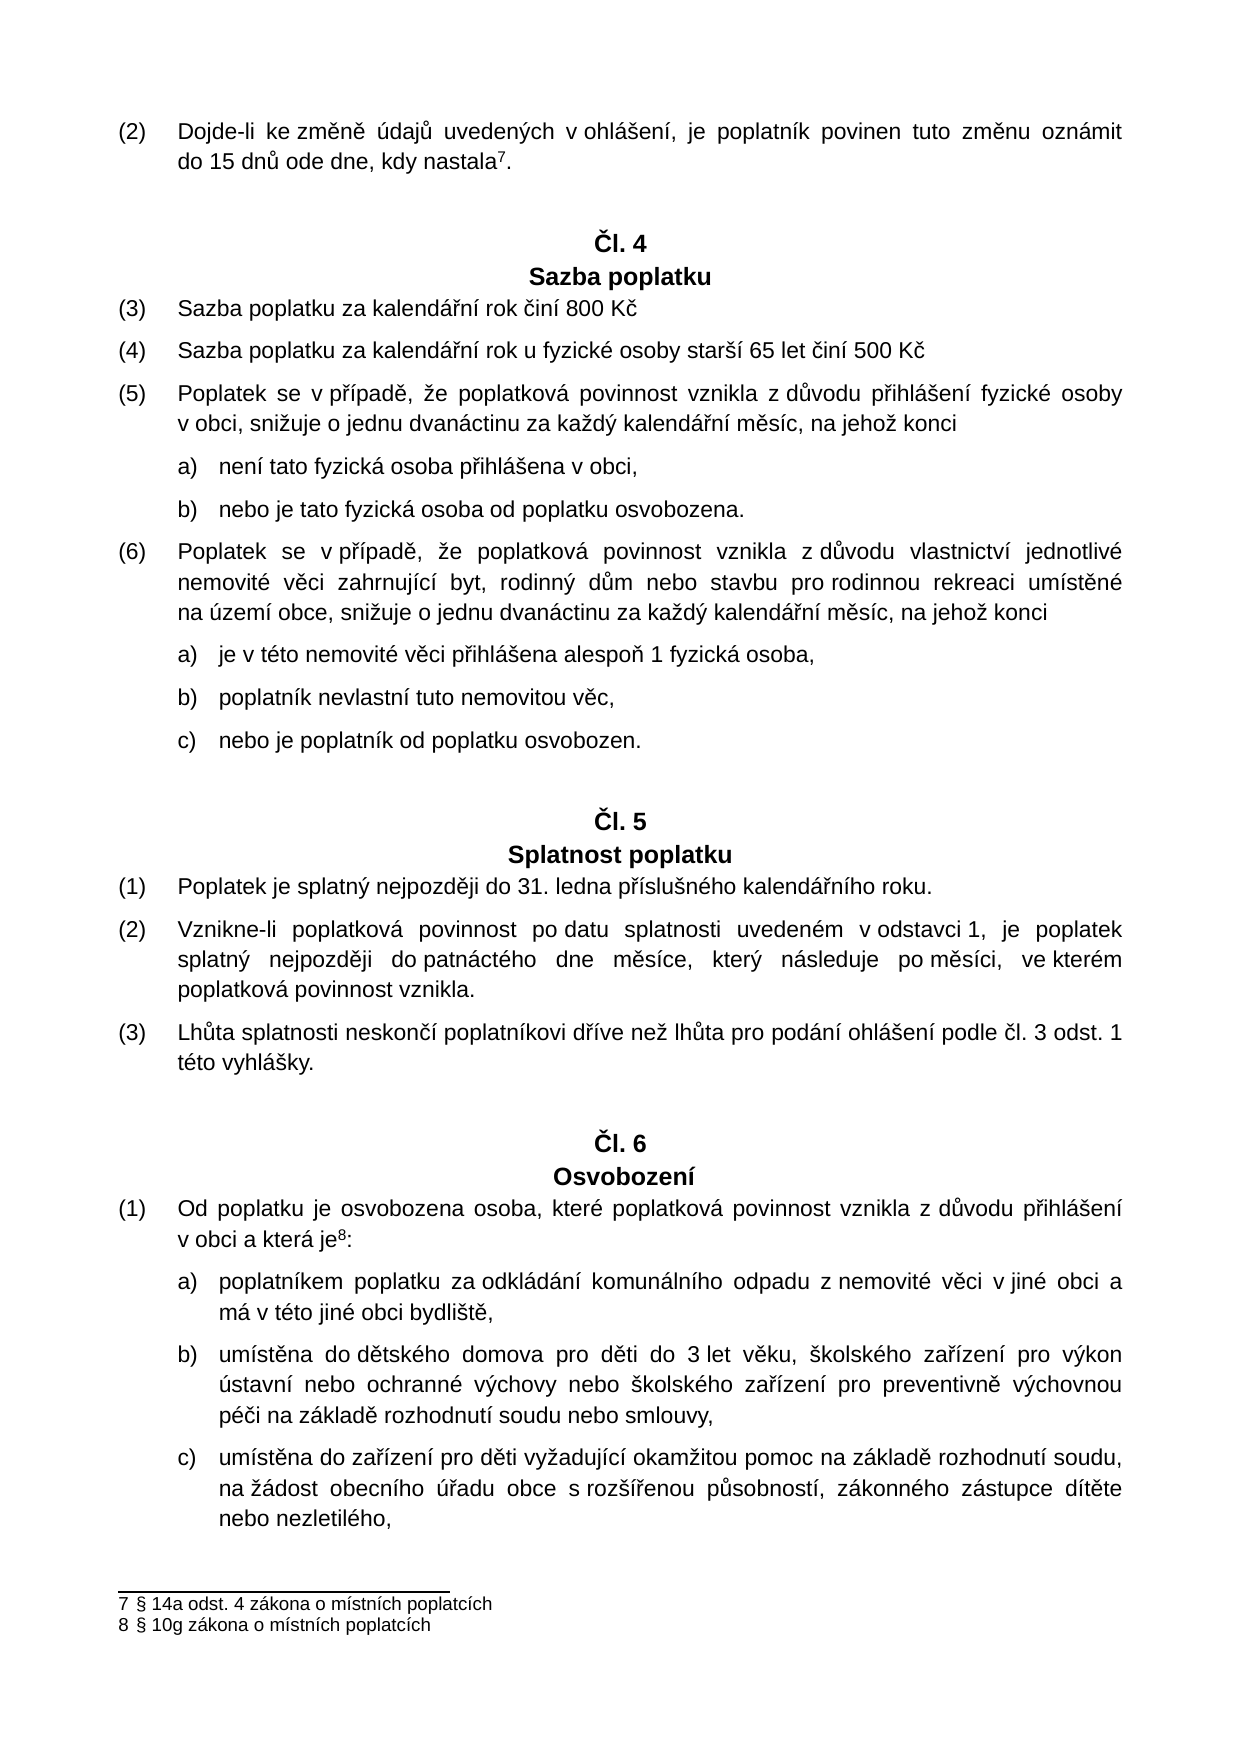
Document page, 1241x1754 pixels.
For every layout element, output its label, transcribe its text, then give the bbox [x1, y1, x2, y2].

list Lhůta splatnosti neskončí poplatníkovi dříve než lhůta pro podání ohlášení podle čl. 3 odst. 1 této vyhlášky. [118, 1019, 1122, 1076]
list Poplatek se v případě, že poplatková povinnost vznikla z důvodu přihlášení fyzické osoby v obci, snižuje o jednu dvanáctinu za každý kalendářní měsíc, na jehož konci [118, 380, 1122, 437]
subtitle Čl. 4 Sazba poplatku [118, 228, 1122, 290]
list umístěna do dětského domova pro děti do 3 let věku, školského zařízení pro výkon ústavní nebo ochranné výchovy nebo školského zařízení pro preventivně výchovnou péči na základě rozhodnutí soudu nebo smlouvy, [177, 1341, 1122, 1428]
list Sazba poplatku za kalendářní rok u fyzické osoby starší 65 let činí 500 Kč [118, 337, 1122, 364]
list umístěna do zařízení pro děti vyžadující okamžitou pomoc na základě rozhodnutí soudu, na žádost obecního úřadu obce s rozšířenou působností, zákonného zástupce dítěte nebo nezletilého, [177, 1444, 1122, 1531]
list Dojde-li ke změně údajů uvedených v ohlášení, je poplatník povinen tuto změnu oznámit do 15 dnů ode dne, kdy nastala. [118, 118, 1122, 175]
list není tato fyzická osoba přihlášena v obci, [177, 453, 1122, 479]
list nebo je tato fyzická osoba od poplatku osvobozena. [177, 496, 1122, 522]
list je v této nemovité věci přihlášena alespoň 1 fyzická osoba, [177, 641, 1122, 668]
list Poplatek je splatný nejpozději do 31. ledna příslušného kalendářního roku. [118, 873, 1122, 899]
list Vznikne-li poplatková povinnost po datu splatnosti uvedeném v odstavci 1, je poplatek splatný nejpozději do patnáctého dne měsíce, který následuje po měsíci, ve kterém poplatková povinnost vznikla. [118, 916, 1122, 1003]
list Sazba poplatku za kalendářní rok činí 800 Kč [118, 294, 1122, 321]
list Poplatek se v případě, že poplatková povinnost vznikla z důvodu vlastnictví jednotlivé nemovité věci zahrnující byt, rodinný dům nebo stavbu pro rodinnou rekreaci umístěné na území obce, snižuje o jednu dvanáctinu za každý kalendářní měsíc, na jehož konci [118, 538, 1122, 625]
list nebo je poplatník od poplatku osvobozen. [177, 727, 1122, 753]
list poplatníkem poplatku za odkládání komunálního odpadu z nemovité věci v jiné obci a má v této jiné obci bydliště, [177, 1268, 1122, 1325]
list § 10g zákona o místních poplatcích [118, 1614, 1122, 1635]
list poplatník nevlastní tuto nemovitou věc, [177, 684, 1122, 711]
list § 14a odst. 4 zákona o místních poplatcích [118, 1592, 1122, 1614]
subtitle Čl. 5 Splatnost poplatku [118, 807, 1122, 869]
subtitle Čl. 6 Osvobození [118, 1129, 1122, 1191]
list Od poplatku je osvobozena osoba, které poplatková povinnost vznikla z důvodu přihlášení v obci a která je: [118, 1195, 1122, 1252]
